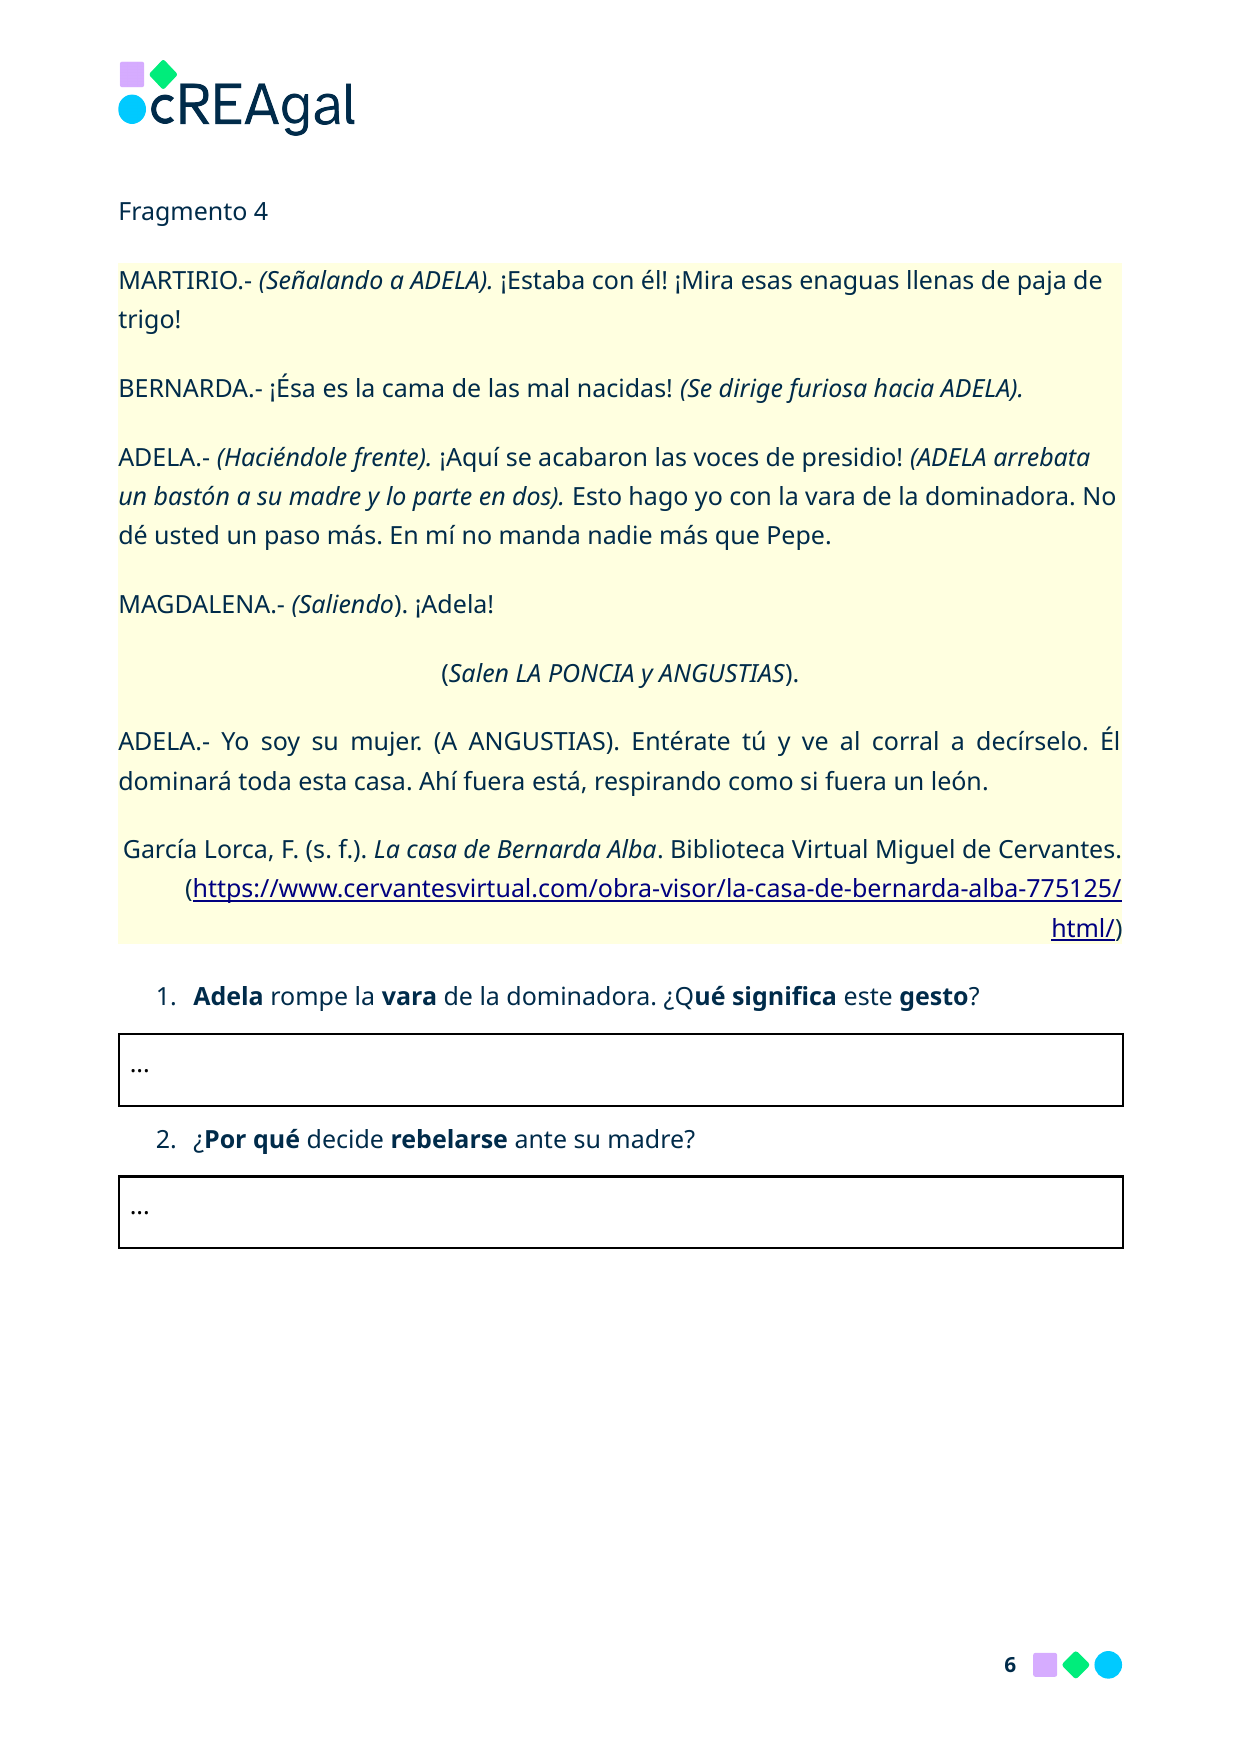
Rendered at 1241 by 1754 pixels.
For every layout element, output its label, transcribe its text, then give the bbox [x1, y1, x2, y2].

text MARTIRIO.- (Señalando a ADELA). ¡Estaba con él! ¡Mira esas enaguas llenas de paja de trigo! [118, 263, 1122, 336]
picture [118, 60, 355, 136]
table_header ... [120, 1178, 1122, 1247]
text BERNARDA.- ¡Ésa es la cama de las mal nacidas! (Se dirige furiosa hacia ADELA). [118, 371, 1122, 405]
text Fragmento 4 [118, 194, 1122, 228]
list ¿Por qué decide rebelarse ante su madre? [156, 1121, 1122, 1155]
text ADELA.- (Haciéndole frente). ¡Aquí se acabaron las voces de presidio! (ADELA arrebata un bastón a su madre y lo parte en dos). Esto hago yo con la vara de la dominadora. No dé usted un paso más. En mí no manda nadie más que Pepe. [118, 439, 1122, 552]
text (Salen LA PONCIA y ANGUSTIAS). [118, 655, 1122, 689]
text MAGDALENA.- (Saliendo). ¡Adela! [118, 586, 1122, 621]
list Adela rompe la vara de la dominadora. ¿Qué significa este gesto? [156, 979, 1122, 1013]
text ADELA.- Yo soy su mujer. (A ANGUSTIAS). Entérate tú y ve al corral a decírselo. Él dominará toda esta casa. Ahí fuera está, respirando como si fuera un león. [118, 724, 1122, 797]
text García Lorca, F. (s. f.). La casa de Bernarda Alba. Biblioteca Virtual Miguel de Cervantes. (https://www.cervantesvirtual.com/obra-visor/la-casa-de-bernarda-alba-775125/html/) [118, 832, 1122, 944]
table_header ... [120, 1035, 1122, 1104]
